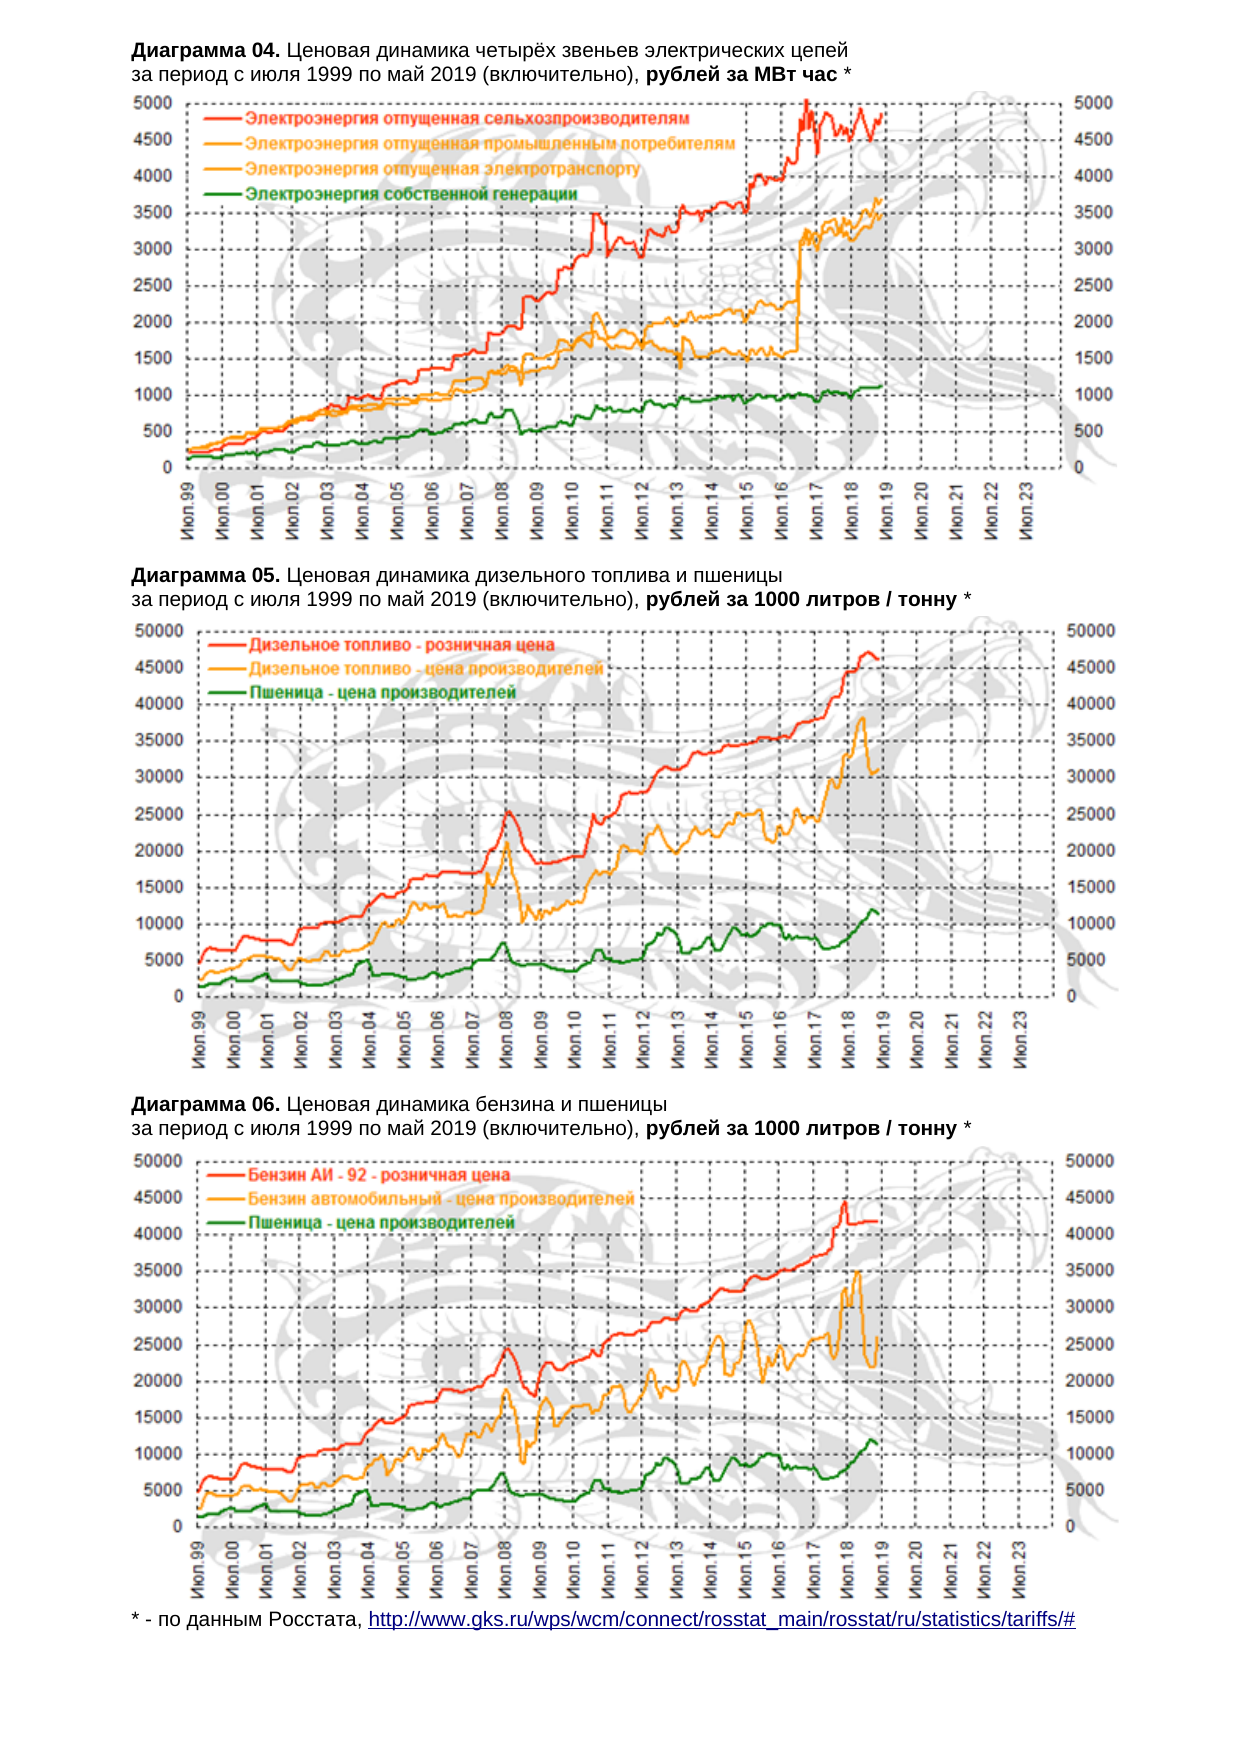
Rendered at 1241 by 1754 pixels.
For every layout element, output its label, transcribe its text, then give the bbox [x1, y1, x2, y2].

text * - по данным Росстата, http://www.gks.ru/wps/wcm/connect/rosstat_main/rosstat/ru/statistics/tariffs/# [131, 1607, 1162, 1631]
text за период с июля 1999 по май 2019 (включительно), рублей за МВт час * [131, 61, 1162, 85]
text Диаграмма 06. Ценовая динамика бензина и пшеницы [131, 1092, 1162, 1116]
text за период с июля 1999 по май 2019 (включительно), рублей за 1000 литров / тонну * [131, 1116, 1162, 1140]
text Диаграмма 04. Ценовая динамика четырёх звеньев электрических цепей [131, 37, 1162, 61]
text за период с июля 1999 по май 2019 (включительно), рублей за 1000 литров / тонну * [131, 586, 1162, 610]
text Диаграмма 05. Ценовая динамика дизельного топлива и пшеницы [131, 562, 1162, 586]
